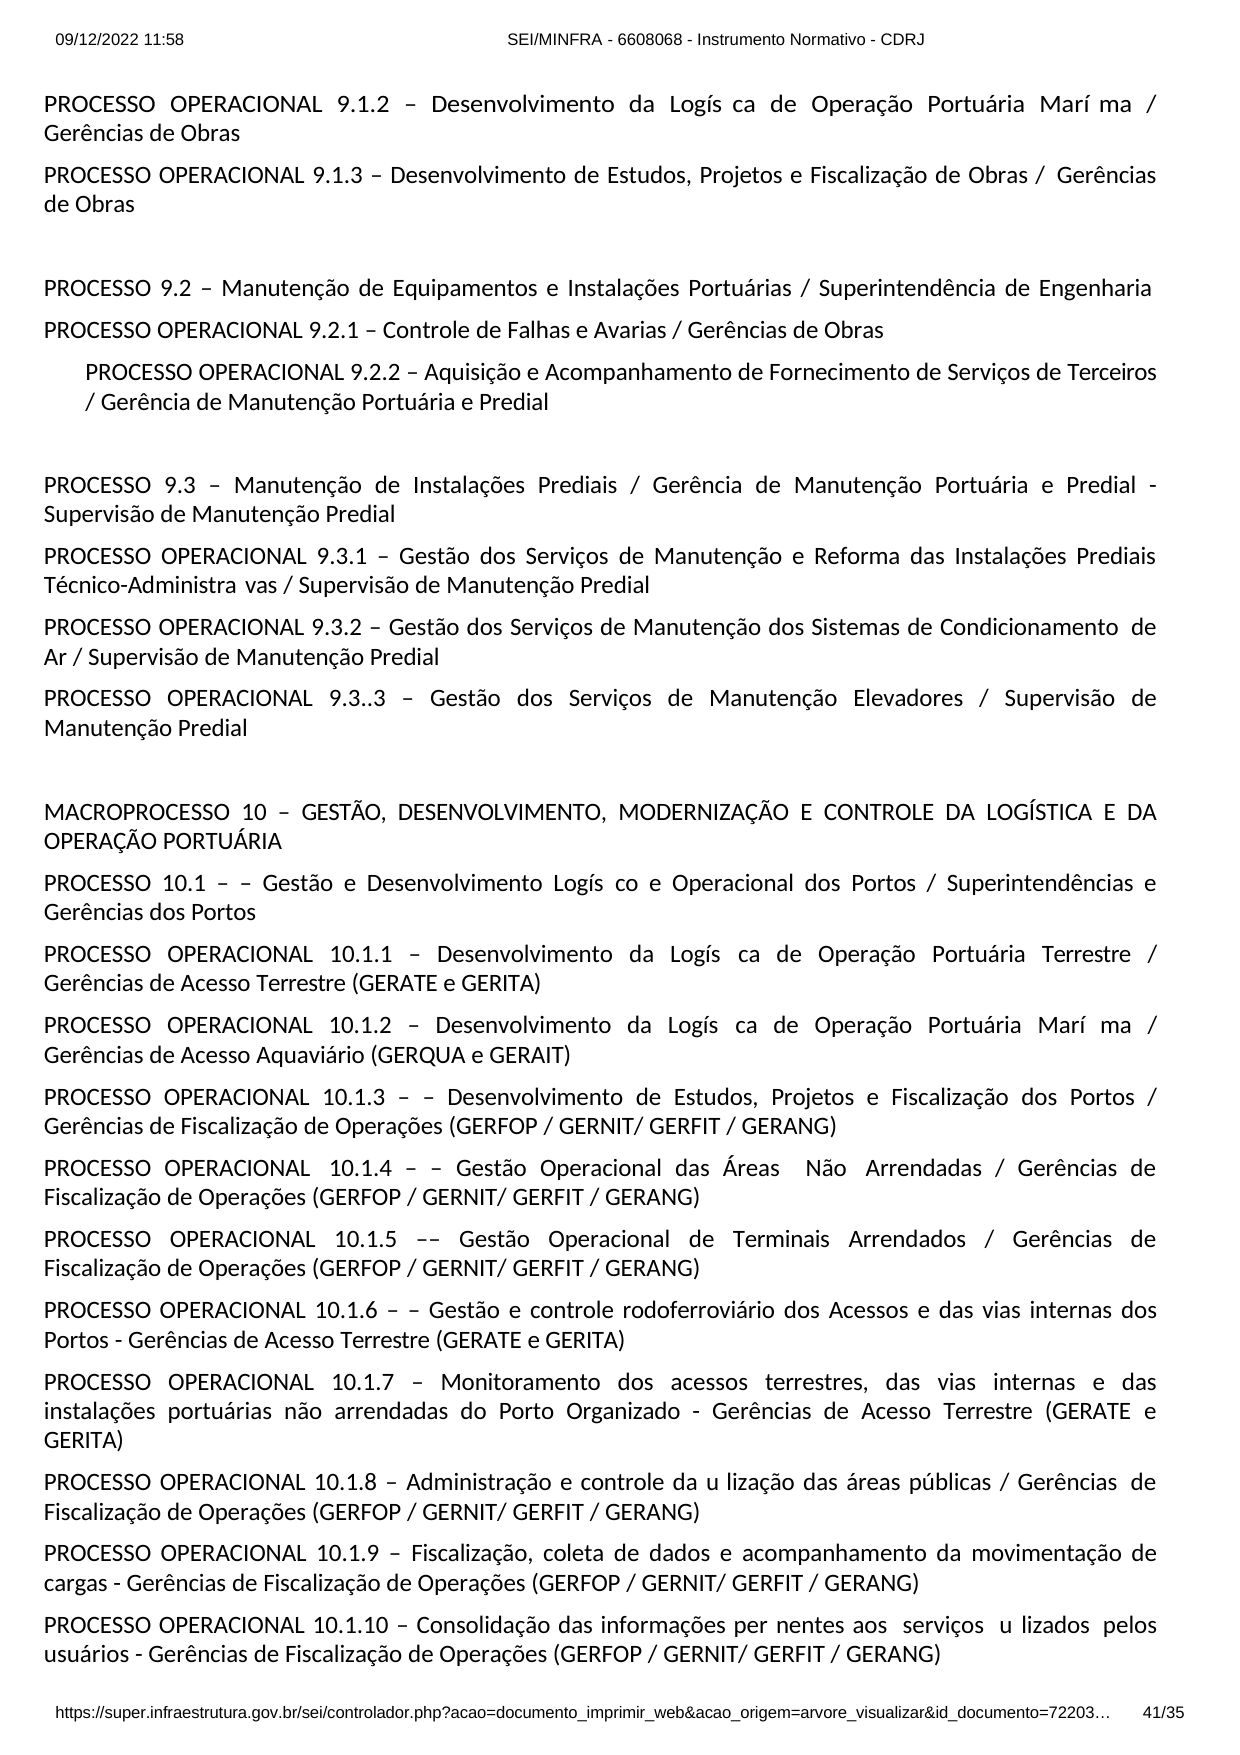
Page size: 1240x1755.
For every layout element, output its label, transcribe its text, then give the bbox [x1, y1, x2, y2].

text PROCESSO OPERACIONAL 10.1.9 – Fiscalização, coleta de dados e acompanhamento da movimentação de cargas - Gerências de Fiscalização de Operações (GERFOP / GERNIT/ GERFIT / GERANG) [44, 1538, 1157, 1597]
text PROCESSO OPERACIONAL 9.1.3 – Desenvolvimento de Estudos, Projetos e Fiscalização de Obras / Gerências de Obras [44, 160, 1157, 218]
text PROCESSO OPERACIONAL 10.1.8 – Administração e controle da u lização das áreas públicas / Gerências de Fiscalização de Operações (GERFOP / GERNIT/ GERFIT / GERANG) [44, 1467, 1157, 1526]
text PROCESSO OPERACIONAL 10.1.5 –– Gestão Operacional de Terminais Arrendados / Gerências de Fiscalização de Operações (GERFOP / GERNIT/ GERFIT / GERANG) [44, 1224, 1157, 1283]
text PROCESSO OPERACIONAL 10.1.3 – – Desenvolvimento de Estudos, Projetos e Fiscalização dos Portos / Gerências de Fiscalização de Operações (GERFOP / GERNIT/ GERFIT / GERANG) [44, 1082, 1157, 1140]
text PROCESSO 9.3 – Manutenção de Instalações Prediais / Gerência de Manutenção Portuária e Predial - Supervisão de Manutenção Predial [44, 470, 1157, 528]
text PROCESSO OPERACIONAL 9.2.2 – Aquisição e Acompanhamento de Fornecimento de Serviços de Terceiros [85, 356, 1196, 386]
text PROCESSO OPERACIONAL 10.1.4 – – Gestão Operacional das Áreas Não Arrendadas / Gerências de Fiscalização de Operações (GERFOP / GERNIT/ GERFIT / GERANG) [44, 1153, 1157, 1212]
text PROCESSO OPERACIONAL 9.3..3 – Gestão dos Serviços de Manutenção Elevadores / Supervisão de Manutenção Predial [44, 683, 1157, 742]
text PROCESSO OPERACIONAL 10.1.10 – Consolidação das informações per nentes aos serviços u lizados pelos usuários - Gerências de Fiscalização de Operações (GERFOP / GERNIT/ GERFIT / GERANG) [44, 1610, 1157, 1668]
text PROCESSO OPERACIONAL 10.1.6 – – Gestão e controle rodoferroviário dos Acessos e das vias internas dos Portos - Gerências de Acesso Terrestre (GERATE e GERITA) [44, 1295, 1157, 1354]
text PROCESSO 10.1 – – Gestão e Desenvolvimento Logís co e Operacional dos Portos / Superintendências e Gerências dos Portos [44, 868, 1157, 927]
text MACROPROCESSO 10 – GESTÃO, DESENVOLVIMENTO, MODERNIZAÇÃO E CONTROLE DA LOGÍSTICA E DA OPERAÇÃO PORTUÁRIA [44, 797, 1157, 855]
text / Gerência de Manutenção Portuária e Predial [85, 386, 1196, 416]
text PROCESSO 9.2 – Manutenção de Equipamentos e Instalações Portuárias / Superintendência de Engenharia PROCESSO OPERACIONAL 9.2.1 – Controle de Falhas e Avarias / Gerências de Obras [44, 273, 1153, 345]
text PROCESSO OPERACIONAL 9.3.2 – Gestão dos Serviços de Manutenção dos Sistemas de Condicionamento de Ar / Supervisão de Manutenção Predial [44, 612, 1157, 671]
text PROCESSO OPERACIONAL 9.1.2 – Desenvolvimento da Logís ca de Operação Portuária Marí ma / Gerências de Obras [44, 88, 1157, 147]
text PROCESSO OPERACIONAL 9.3.1 – Gestão dos Serviços de Manutenção e Reforma das Instalações Prediais Técnico-Administra vas / Supervisão de Manutenção Predial [44, 541, 1157, 600]
text PROCESSO OPERACIONAL 10.1.2 – Desenvolvimento da Logís ca de Operação Portuária Marí ma / Gerências de Acesso Aquaviário (GERQUA e GERAIT) [44, 1010, 1157, 1069]
text PROCESSO OPERACIONAL 10.1.7 – Monitoramento dos acessos terrestres, das vias internas e das instalações portuárias não arrendadas do Porto Organizado - Gerências de Acesso Terrestre (GERATE e GERITA) [44, 1367, 1157, 1455]
text PROCESSO OPERACIONAL 10.1.1 – Desenvolvimento da Logís ca de Operação Portuária Terrestre / Gerências de Acesso Terrestre (GERATE e GERITA) [44, 939, 1157, 998]
